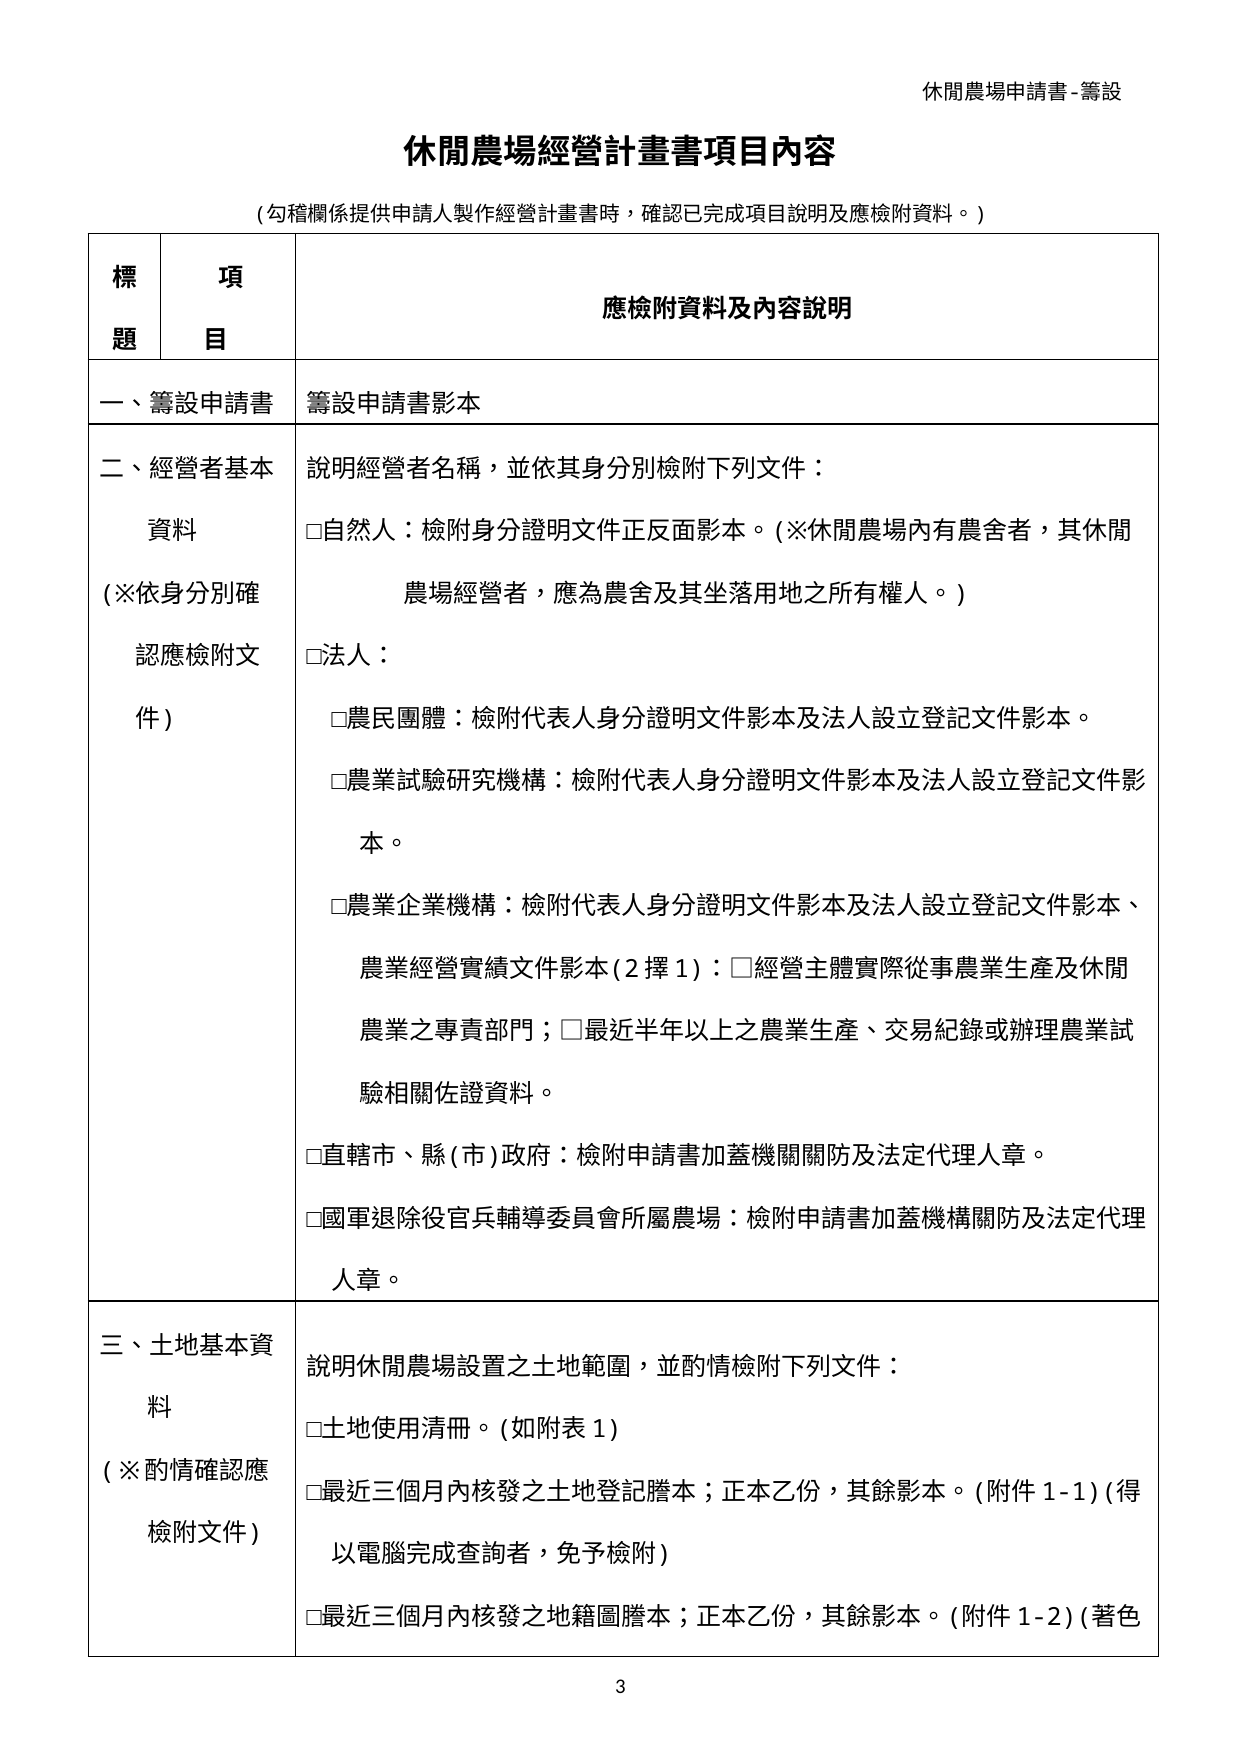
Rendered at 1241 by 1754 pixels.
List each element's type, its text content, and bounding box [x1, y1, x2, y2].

table_cell 一、籌設申請書 [89, 360, 295, 422]
table_header 標 題 [89, 234, 160, 359]
text 休閒農場經營計畫書項目內容 [118, 108, 1122, 170]
table_header 項 目 [161, 234, 295, 359]
table_header 應檢附資料及內容說明 [296, 234, 1158, 359]
table_cell 說明經營者名稱，並依其身分別檢附下列文件： □自然人：檢附身分證明文件正反面影本。(※休閒農場內有農舍者，其休閒農場經營者，應為農舍及其坐落用地之所有權人。) □法人： □農民團體：檢附代表人身分證明文件影本及法人設立登記文件影本。 □農業試驗研究機構：檢附代表人身分證明文件影本及法人設立登記文件影本。 □農業企業機構：檢附代表人身分證明文件影本及法人設立登記文件影本、農業經營實績文件影本(2擇1)：□經營主體實際從事農業生產及休閒農業之專責部門；□最近半年以上之農業生產、交易紀錄或辦理農業試驗相關佐證資料。 □直轄市、縣(市)政府：檢附申請書加蓋機關關防及法定代理人章。 □國軍退除役官兵輔導委員會所屬農場：檢附申請書加蓋機構關防及法定代理人章。 [296, 425, 1158, 1299]
table_cell 籌設申請書影本 [296, 360, 1158, 422]
table_cell 二、經營者基本資料 (※依身分別確認應檢附文件) [89, 425, 295, 1299]
text (勾稽欄係提供申請人製作經營計畫書時，確認已完成項目說明及應檢附資料。) [118, 170, 1122, 233]
table_cell 三、土地基本資料 (※酌情確認應檢附文件) [89, 1302, 295, 1656]
table_cell 說明休閒農場設置之土地範圍，並酌情檢附下列文件： □土地使用清冊。(如附表1) □最近三個月內核發之土地登記謄本；正本乙份，其餘影本。(附件1-1)(得以電腦完成查詢者，免予檢附) □最近三個月內核發之地籍圖謄本；正本乙份，其餘影本。(附件1-2)(著色 [296, 1302, 1158, 1656]
